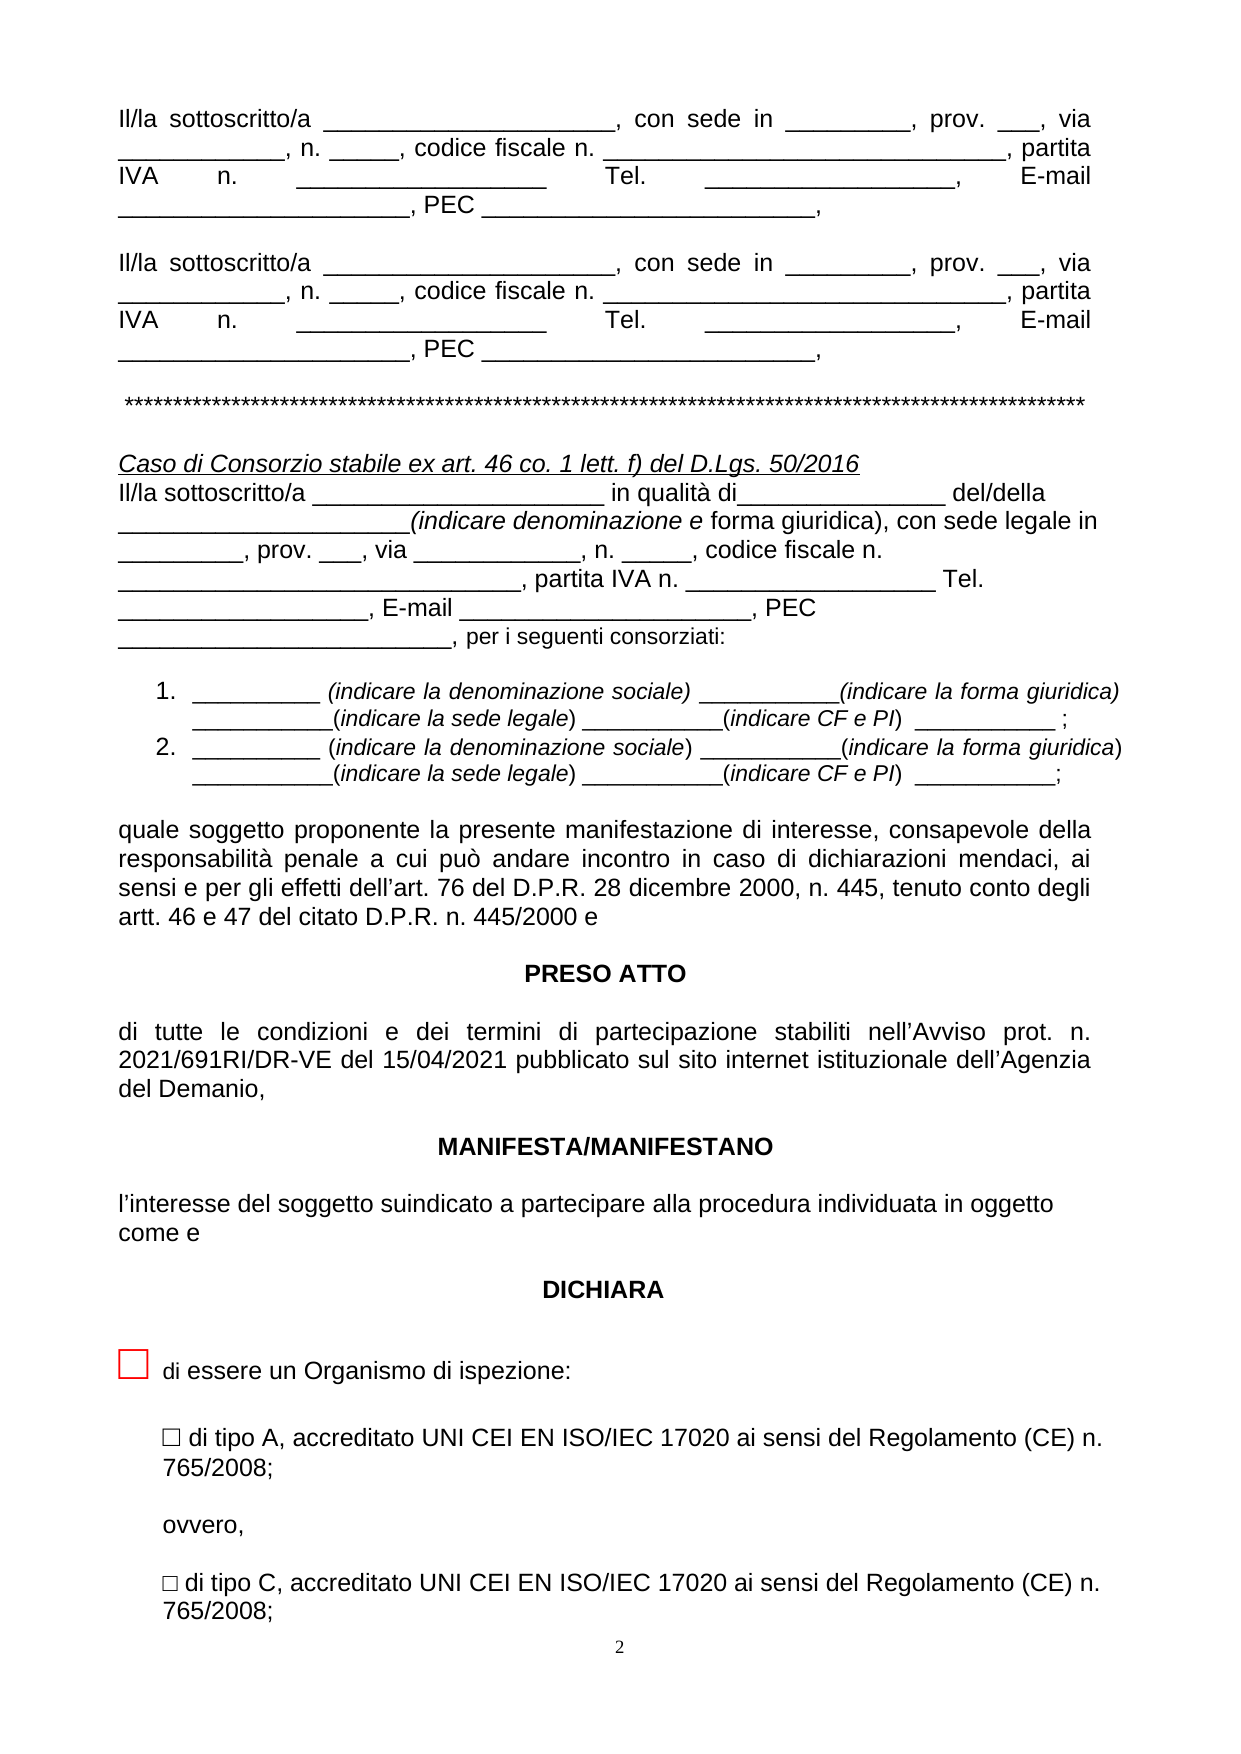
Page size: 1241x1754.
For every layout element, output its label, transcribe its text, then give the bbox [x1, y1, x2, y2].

text Il/la sottoscritto/a _____________________ in qualità di_______________ del/della _____________________(indicare denominazione e forma giuridica), con sede legale in _________, prov. ___, via ____________, n. _____, codice fiscale n. _____________________________, partita IVA n. __________________ Tel. __________________, E-mail _____________________, PEC ________________________, per i seguenti consorziati: [118, 477, 1122, 650]
list __________ (indicare la denominazione sociale) ___________(indicare la forma giuridica) ___________(indicare la sede legale) ___________(indicare CF e PI) ___________ ; [155, 676, 1122, 731]
list __________ (indicare la denominazione sociale) ___________(indicare la forma giuridica) ___________(indicare la sede legale) ___________(indicare CF e PI) ___________; [155, 731, 1122, 787]
text l’interesse del soggetto suindicato a partecipare alla procedura individuata in oggetto [118, 1189, 1093, 1218]
text ovvero, [162, 1510, 1122, 1539]
text MANIFESTA/MANIFESTANO [118, 1132, 1093, 1160]
text di tutte le condizioni e dei termini di partecipazione stabiliti nell’Avviso prot. n. 2021/691RI/DR-VE del 15/04/2021 pubblicato sul sito internet istituzionale dell’Agenzia del Demanio, [118, 1017, 1092, 1103]
text come e [118, 1218, 1093, 1247]
text quale soggetto proponente la presente manifestazione di interesse, consapevole della responsabilità penale a cui può andare incontro in caso di dichiarazioni mendaci, ai sensi e per gli effetti dell’art. 76 del D.P.R. 28 dicembre 2000, n. 445, tenuto conto degli artt. 46 e 47 del citato D.P.R. n. 445/2000 e [118, 815, 1093, 930]
text *************************************************************************************************** [118, 391, 1093, 420]
text □ di tipo C, accreditato UNI CEI EN ISO/IEC 17020 ai sensi del Regolamento (CE) n. 765/2008; [162, 1568, 1122, 1625]
text □ di tipo A, accreditato UNI CEI EN ISO/IEC 17020 ai sensi del Regolamento (CE) n. 765/2008; [162, 1419, 1122, 1481]
text Il/la sottoscritto/a _____________________, con sede in _________, prov. ___, via ____________, n. _____, codice fiscale n. _____________________________, partita IVA n. __________________ Tel. __________________, E-mail _____________________, PEC ________________________, [118, 104, 1093, 219]
text □ di essere un Organismo di ispezione: [118, 1333, 1122, 1390]
text DICHIARA [118, 1275, 1088, 1304]
text Caso di Consorzio stabile ex art. 46 co. 1 lett. f) del D.Lgs. 50/2016 [118, 449, 1093, 477]
text PRESO ATTO [118, 959, 1092, 988]
text Il/la sottoscritto/a _____________________, con sede in _________, prov. ___, via ____________, n. _____, codice fiscale n. _____________________________, partita IVA n. __________________ Tel. __________________, E-mail _____________________, PEC ________________________, [118, 247, 1093, 362]
